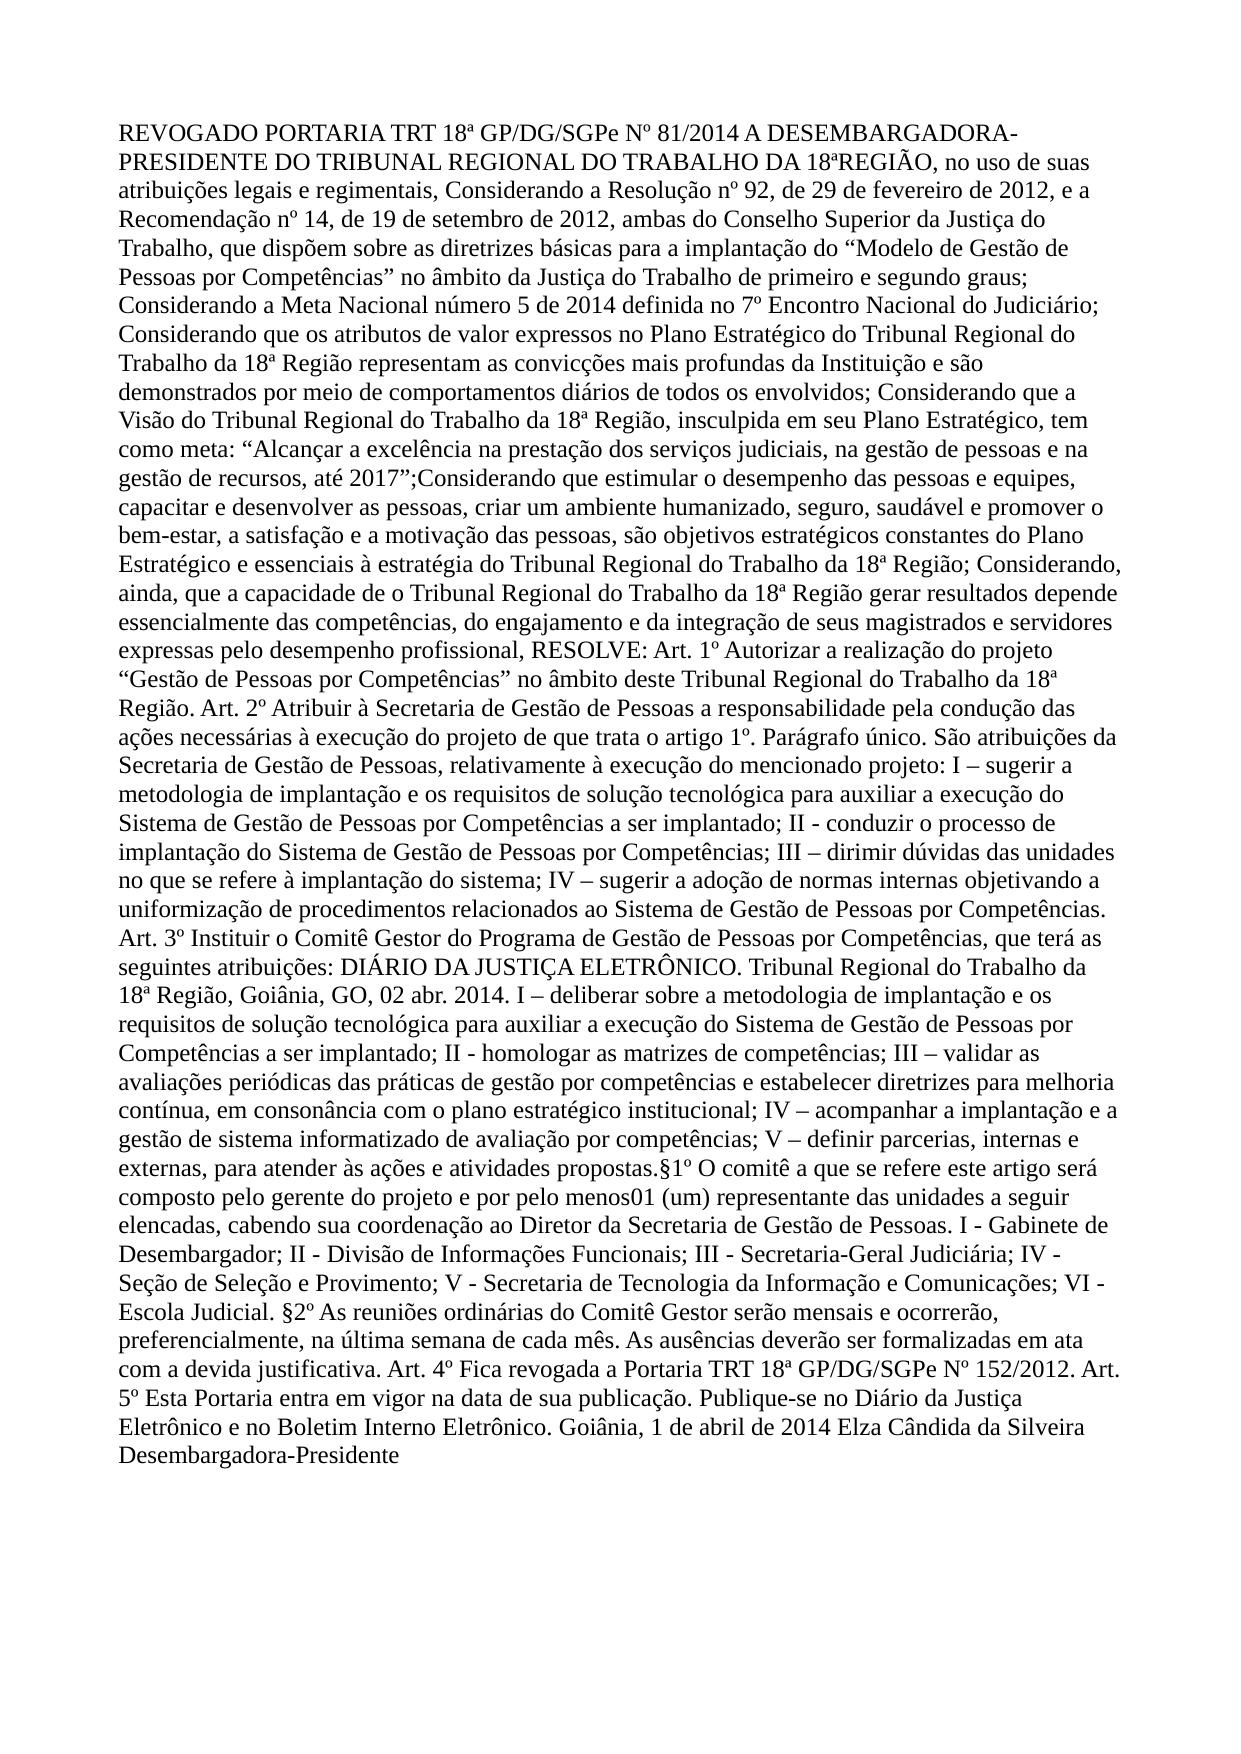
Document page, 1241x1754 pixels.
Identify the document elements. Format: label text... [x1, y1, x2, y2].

text REVOGADO PORTARIA TRT 18ª GP/DG/SGPe Nº 81/2014 A DESEMBARGADORA-PRESIDENTE DO TRIBUNAL REGIONAL DO TRABALHO DA 18ªREGIÃO, no uso de suas atribuições legais e regimentais, Considerando a Resolução nº 92, de 29 de fevereiro de 2012, e a Recomendação nº 14, de 19 de setembro de 2012, ambas do Conselho Superior da Justiça do Trabalho, que dispõem sobre as diretrizes básicas para a implantação do “Modelo de Gestão de Pessoas por Competências” no âmbito da Justiça do Trabalho de primeiro e segundo graus; Considerando a Meta Nacional número 5 de 2014 definida no 7º Encontro Nacional do Judiciário; Considerando que os atributos de valor expressos no Plano Estratégico do Tribunal Regional do Trabalho da 18ª Região representam as convicções mais profundas da Instituição e são demonstrados por meio de comportamentos diários de todos os envolvidos; Considerando que a Visão do Tribunal Regional do Trabalho da 18ª Região, insculpida em seu Plano Estratégico, tem como meta: “Alcançar a excelência na prestação dos serviços judiciais, na gestão de pessoas e na gestão de recursos, até 2017”;Considerando que estimular o desempenho das pessoas e equipes, capacitar e desenvolver as pessoas, criar um ambiente humanizado, seguro, saudável e promover o bem-estar, a satisfação e a motivação das pessoas, são objetivos estratégicos constantes do Plano Estratégico e essenciais à estratégia do Tribunal Regional do Trabalho da 18ª Região; Considerando, ainda, que a capacidade de o Tribunal Regional do Trabalho da 18ª Região gerar resultados depende essencialmente das competências, do engajamento e da integração de seus magistrados e servidores expressas pelo desempenho profissional, RESOLVE: Art. 1º Autorizar a realização do projeto “Gestão de Pessoas por Competências” no âmbito deste Tribunal Regional do Trabalho da 18ª Região. Art. 2º Atribuir à Secretaria de Gestão de Pessoas a responsabilidade pela condução das ações necessárias à execução do projeto de que trata o artigo 1º. Parágrafo único. São atribuições da Secretaria de Gestão de Pessoas, relativamente à execução do mencionado projeto: I – sugerir a metodologia de implantação e os requisitos de solução tecnológica para auxiliar a execução do Sistema de Gestão de Pessoas por Competências a ser implantado; II - conduzir o processo de implantação do Sistema de Gestão de Pessoas por Competências; III – dirimir dúvidas das unidades no que se refere à implantação do sistema; IV – sugerir a adoção de normas internas objetivando a uniformização de procedimentos relacionados ao Sistema de Gestão de Pessoas por Competências. Art. 3º Instituir o Comitê Gestor do Programa de Gestão de Pessoas por Competências, que terá as seguintes atribuições: DIÁRIO DA JUSTIÇA ELETRÔNICO. Tribunal Regional do Trabalho da 18ª Região, Goiânia, GO, 02 abr. 2014. I – deliberar sobre a metodologia de implantação e os requisitos de solução tecnológica para auxiliar a execução do Sistema de Gestão de Pessoas por Competências a ser implantado; II - homologar as matrizes de competências; III – validar as avaliações periódicas das práticas de gestão por competências e estabelecer diretrizes para melhoria contínua, em consonância com o plano estratégico institucional; IV – acompanhar a implantação e a gestão de sistema informatizado de avaliação por competências; V – definir parcerias, internas e externas, para atender às ações e atividades propostas.§1º O comitê a que se refere este artigo será composto pelo gerente do projeto e por pelo menos01 (um) representante das unidades a seguir elencadas, cabendo sua coordenação ao Diretor da Secretaria de Gestão de Pessoas. I - Gabinete de Desembargador; II - Divisão de Informações Funcionais; III - Secretaria-Geral Judiciária; IV - Seção de Seleção e Provimento; V - Secretaria de Tecnologia da Informação e Comunicações; VI - Escola Judicial. §2º As reuniões ordinárias do Comitê Gestor serão mensais e ocorrerão, preferencialmente, na última semana de cada mês. As ausências deverão ser formalizadas em ata com a devida justificativa. Art. 4º Fica revogada a Portaria TRT 18ª GP/DG/SGPe Nº 152/2012. Art. 5º Esta Portaria entra em vigor na data de sua publicação. Publique-se no Diário da Justiça Eletrônico e no Boletim Interno Eletrônico. Goiânia, 1 de abril de 2014 Elza Cândida da Silveira Desembargadora-Presidente [118, 118, 1122, 1469]
